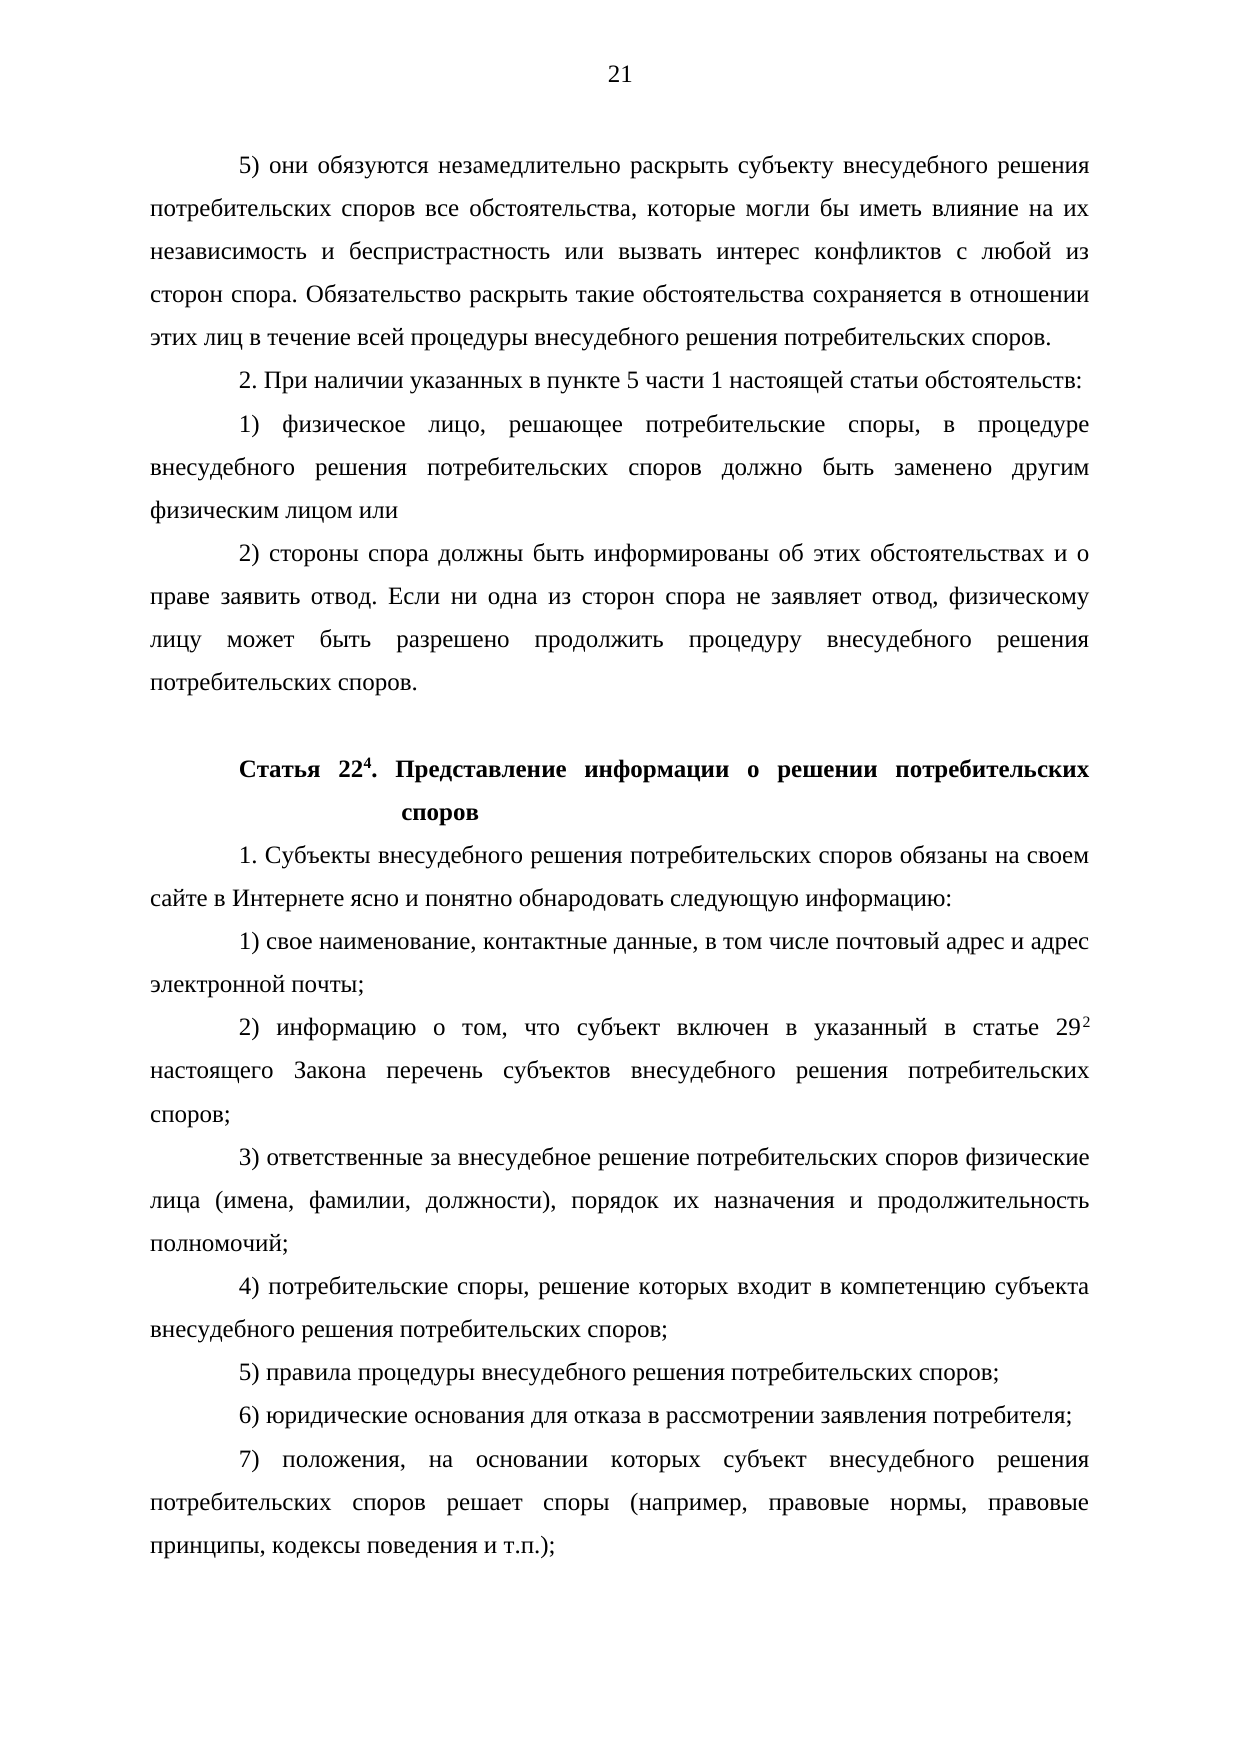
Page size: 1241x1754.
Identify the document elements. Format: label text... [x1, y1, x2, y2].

text 5) правила процедуры внесудебного решения потребительских споров; [150, 1357, 1090, 1386]
text 4) потребительские споры, решение которых входит в компетенцию субъекта внесудебного решения потребительских споров; [150, 1271, 1090, 1343]
text 3) ответственные за внесудебное решение потребительских споров физические лица (имена, фамилии, должности), порядок их назначения и продолжительность полномочий; [150, 1142, 1090, 1257]
text 1) физическое лицо, решающее потребительские споры, в процедуре внесудебного решения потребительских споров должно быть заменено другим физическим лицом или [150, 409, 1090, 524]
text 2) информацию о том, что субъект включен в указанный в статье 292 настоящего Закона перечень субъектов внесудебного решения потребительских споров; [150, 1012, 1090, 1127]
text 1. Субъекты внесудебного решения потребительских споров обязаны на своем сайте в Интернете ясно и понятно обнародовать следующую информацию: [150, 840, 1090, 912]
text 2. При наличии указанных в пункте 5 части 1 настоящей статьи обстоятельств: [165, 366, 1090, 394]
text 6) юридические основания для отказа в рассмотрении заявления потребителя; [150, 1401, 1090, 1429]
text 5) они обязуются незамедлительно раскрыть субъекту внесудебного решения потребительских споров все обстоятельства, которые могли бы иметь влияние на их независимость и беспристрастность или вызвать интерес конфликтов с любой из сторон спора. Обязательство раскрыть такие обстоятельства сохраняется в отношении этих лиц в течение всей процедуры внесудебного решения потребительских споров. [150, 150, 1090, 351]
text 7) положения, на основании которых субъект внесудебного решения потребительских споров решает споры (например, правовые нормы, правовые принципы, кодексы поведения и т.п.); [150, 1444, 1090, 1559]
text 1) свое наименование, контактные данные, в том числе почтовый адрес и адрес электронной почты; [150, 926, 1090, 998]
text 2) стороны спора должны быть информированы об этих обстоятельствах и о праве заявить отвод. Если ни одна из сторон спора не заявляет отвод, физическому лицу может быть разрешено продолжить процедуру внесудебного решения потребительских споров. [150, 538, 1090, 696]
text Статья 224. Представление информации о решении потребительских споров [239, 754, 1090, 826]
